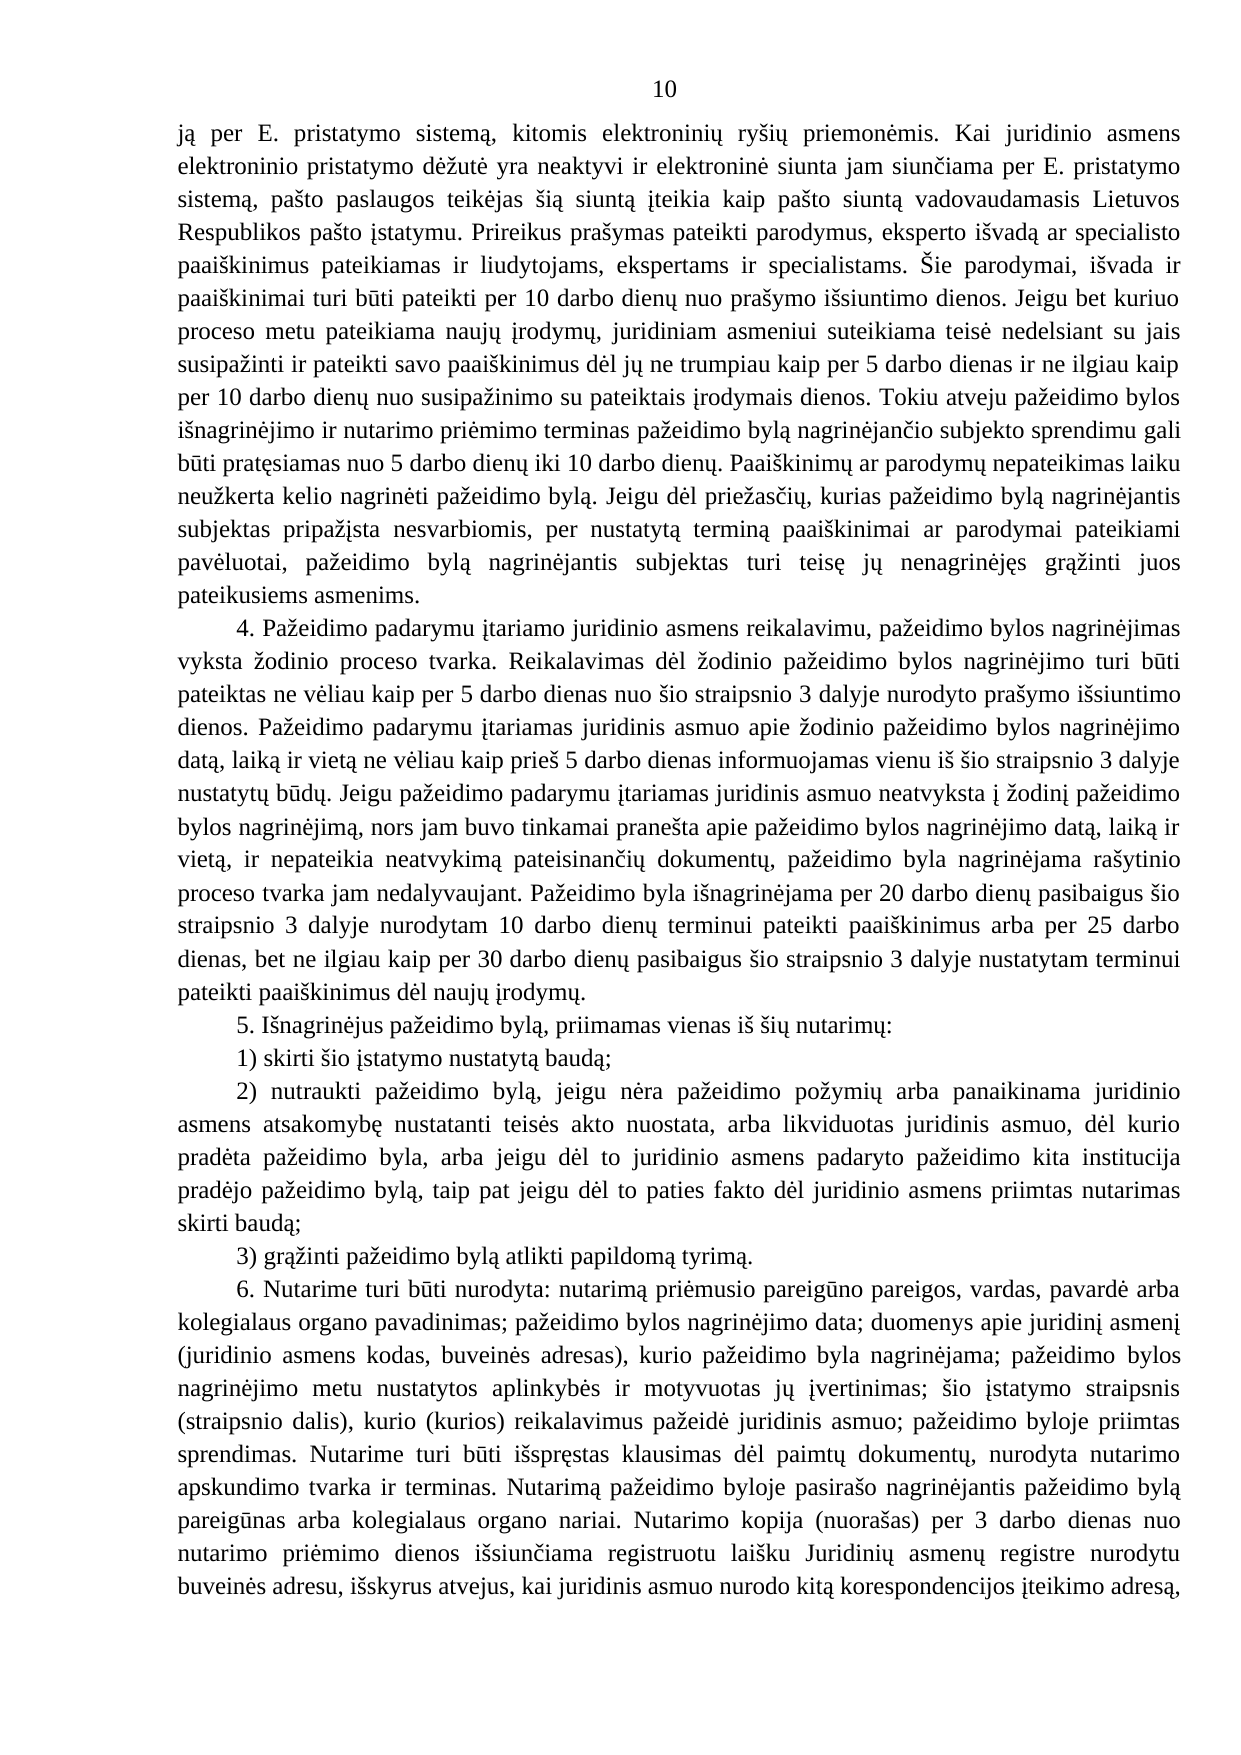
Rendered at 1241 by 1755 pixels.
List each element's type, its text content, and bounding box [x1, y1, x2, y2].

text 6. Nutarime turi būti nurodyta: nutarimą priėmusio pareigūno pareigos, vardas, pavardė arba kolegialaus organo pavadinimas; pažeidimo bylos nagrinėjimo data; duomenys apie juridinį asmenį (juridinio asmens kodas, buveinės adresas), kurio pažeidimo byla nagrinėjama; pažeidimo bylos nagrinėjimo metu nustatytos aplinkybės ir motyvuotas jų įvertinimas; šio įstatymo straipsnis (straipsnio dalis), kurio (kurios) reikalavimus pažeidė juridinis asmuo; pažeidimo byloje priimtas sprendimas. Nutarime turi būti išspręstas klausimas dėl paimtų dokumentų, nurodyta nutarimo apskundimo tvarka ir terminas. Nutarimą pažeidimo byloje pasirašo nagrinėjantis pažeidimo bylą pareigūnas arba kolegialaus organo nariai. Nutarimo kopija (nuorašas) per 3 darbo dienas nuo nutarimo priėmimo dienos išsiunčiama registruotu laišku Juridinių asmenų registre nurodytu buveinės adresu, išskyrus atvejus, kai juridinis asmuo nurodo kitą korespondencijos įteikimo adresą, [177, 1274, 1181, 1600]
text 2) nutraukti pažeidimo bylą, jeigu nėra pažeidimo požymių arba panaikinama juridinio asmens atsakomybę nustatanti teisės akto nuostata, arba likviduotas juridinis asmuo, dėl kurio pradėta pažeidimo byla, arba jeigu dėl to juridinio asmens padaryto pažeidimo kita institucija pradėjo pažeidimo bylą, taip pat jeigu dėl to paties fakto dėl juridinio asmens priimtas nutarimas skirti baudą; [177, 1076, 1181, 1237]
text 5. Išnagrinėjus pažeidimo bylą, priimamas vienas iš šių nutarimų: [177, 1010, 1181, 1038]
text 3) grąžinti pažeidimo bylą atlikti papildomą tyrimą. [177, 1241, 1181, 1269]
text 1) skirti šio įstatymo nustatytą baudą; [177, 1043, 1181, 1071]
text ją per E. pristatymo sistemą, kitomis elektroninių ryšių priemonėmis. Kai juridinio asmens elektroninio pristatymo dėžutė yra neaktyvi ir elektroninė siunta jam siunčiama per E. pristatymo sistemą, pašto paslaugos teikėjas šią siuntą įteikia kaip pašto siuntą vadovaudamasis Lietuvos Respublikos pašto įstatymu. Prireikus prašymas pateikti parodymus, eksperto išvadą ar specialisto paaiškinimus pateikiamas ir liudytojams, ekspertams ir specialistams. Šie parodymai, išvada ir paaiškinimai turi būti pateikti per 10 darbo dienų nuo prašymo išsiuntimo dienos. Jeigu bet kuriuo proceso metu pateikiama naujų įrodymų, juridiniam asmeniui suteikiama teisė nedelsiant su jais susipažinti ir pateikti savo paaiškinimus dėl jų ne trumpiau kaip per 5 darbo dienas ir ne ilgiau kaip per 10 darbo dienų nuo susipažinimo su pateiktais įrodymais dienos. Tokiu atveju pažeidimo bylos išnagrinėjimo ir nutarimo priėmimo terminas pažeidimo bylą nagrinėjančio subjekto sprendimu gali būti pratęsiamas nuo 5 darbo dienų iki 10 darbo dienų. Paaiškinimų ar parodymų nepateikimas laiku neužkerta kelio nagrinėti pažeidimo bylą. Jeigu dėl priežasčių, kurias pažeidimo bylą nagrinėjantis subjektas pripažįsta nesvarbiomis, per nustatytą terminą paaiškinimai ar parodymai pateikiami pavėluotai, pažeidimo bylą nagrinėjantis subjektas turi teisę jų nenagrinėjęs grąžinti juos pateikusiems asmenims. [177, 118, 1181, 609]
text 4. Pažeidimo padarymu įtariamo juridinio asmens reikalavimu, pažeidimo bylos nagrinėjimas vyksta žodinio proceso tvarka. Reikalavimas dėl žodinio pažeidimo bylos nagrinėjimo turi būti pateiktas ne vėliau kaip per 5 darbo dienas nuo šio straipsnio 3 dalyje nurodyto prašymo išsiuntimo dienos. Pažeidimo padarymu įtariamas juridinis asmuo apie žodinio pažeidimo bylos nagrinėjimo datą, laiką ir vietą ne vėliau kaip prieš 5 darbo dienas informuojamas vienu iš šio straipsnio 3 dalyje nustatytų būdų. Jeigu pažeidimo padarymu įtariamas juridinis asmuo neatvyksta į žodinį pažeidimo bylos nagrinėjimą, nors jam buvo tinkamai pranešta apie pažeidimo bylos nagrinėjimo datą, laiką ir vietą, ir nepateikia neatvykimą pateisinančių dokumentų, pažeidimo byla nagrinėjama rašytinio proceso tvarka jam nedalyvaujant. Pažeidimo byla išnagrinėjama per 20 darbo dienų pasibaigus šio straipsnio 3 dalyje nurodytam 10 darbo dienų terminui pateikti paaiškinimus arba per 25 darbo dienas, bet ne ilgiau kaip per 30 darbo dienų pasibaigus šio straipsnio 3 dalyje nustatytam terminui pateikti paaiškinimus dėl naujų įrodymų. [177, 613, 1181, 1005]
